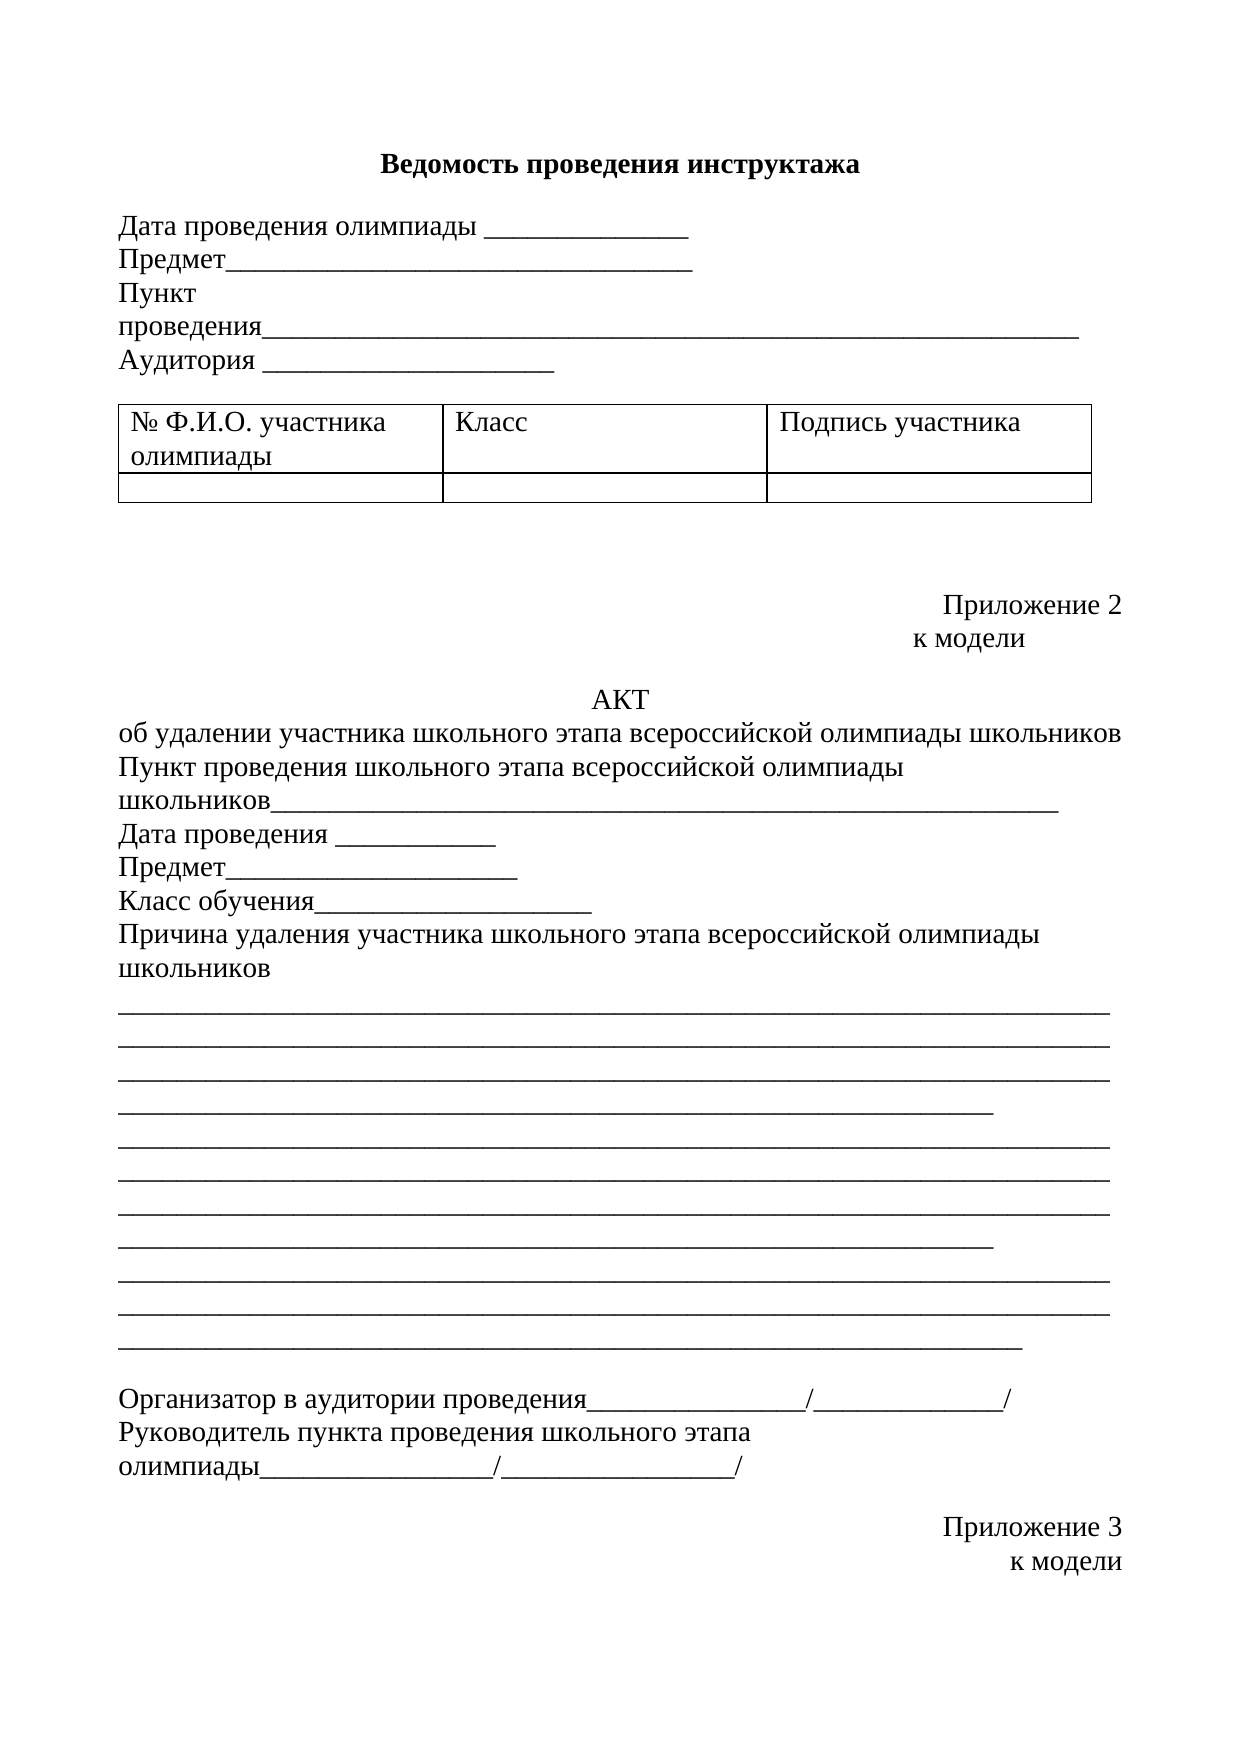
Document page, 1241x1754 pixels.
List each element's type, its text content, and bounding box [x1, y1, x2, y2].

text к модели [118, 1543, 1122, 1576]
table_header Подпись участника [768, 405, 1091, 472]
text Приложение 3 [118, 1509, 1122, 1543]
text об удалении участника школьного этапа всероссийской олимпиады школьников [118, 715, 1122, 749]
text Предмет________________________________ [118, 241, 1122, 275]
text Предмет____________________ [118, 849, 1122, 883]
text Причина удаления участника школьного этапа всероссийской олимпиады школьников [118, 917, 1122, 984]
text Ведомость проведения инструктажа [118, 146, 1122, 180]
text Класс обучения___________________ [118, 883, 1122, 917]
text Пункт проведения школьного этапа всероссийской олимпиады школьников______________________________________________________ [118, 749, 1122, 816]
text ________________________________________________________________________________________________________________________________________________________________________________________________________________________________________________________________________ [118, 1118, 1122, 1252]
table_cell [768, 474, 1091, 502]
text ________________________________________________________________________________________________________________________________________________________________________________________________________________________________________________________________________ [118, 984, 1122, 1118]
text Дата проведения ___________ [118, 816, 1122, 849]
text АКТ [118, 682, 1122, 715]
table_header Класс [444, 405, 766, 472]
text к модели [118, 620, 1122, 654]
table_header № Ф.И.О. участника олимпиады [119, 405, 442, 472]
text Дата проведения олимпиады ______________ [118, 208, 1122, 241]
text Аудитория ____________________ [118, 342, 1122, 375]
text ______________________________________________________________________________________________________________________________________________________________________________________________________ [118, 1252, 1122, 1353]
text Руководитель пункта проведения школьного этапа олимпиады________________/________________/ [118, 1414, 1122, 1481]
text Организатор в аудитории проведения_______________/_____________/ [118, 1381, 1122, 1414]
table_cell [444, 474, 766, 502]
text Приложение 2 [118, 587, 1122, 620]
table_cell [119, 474, 442, 502]
text Пункт проведения________________________________________________________ [118, 275, 1122, 342]
